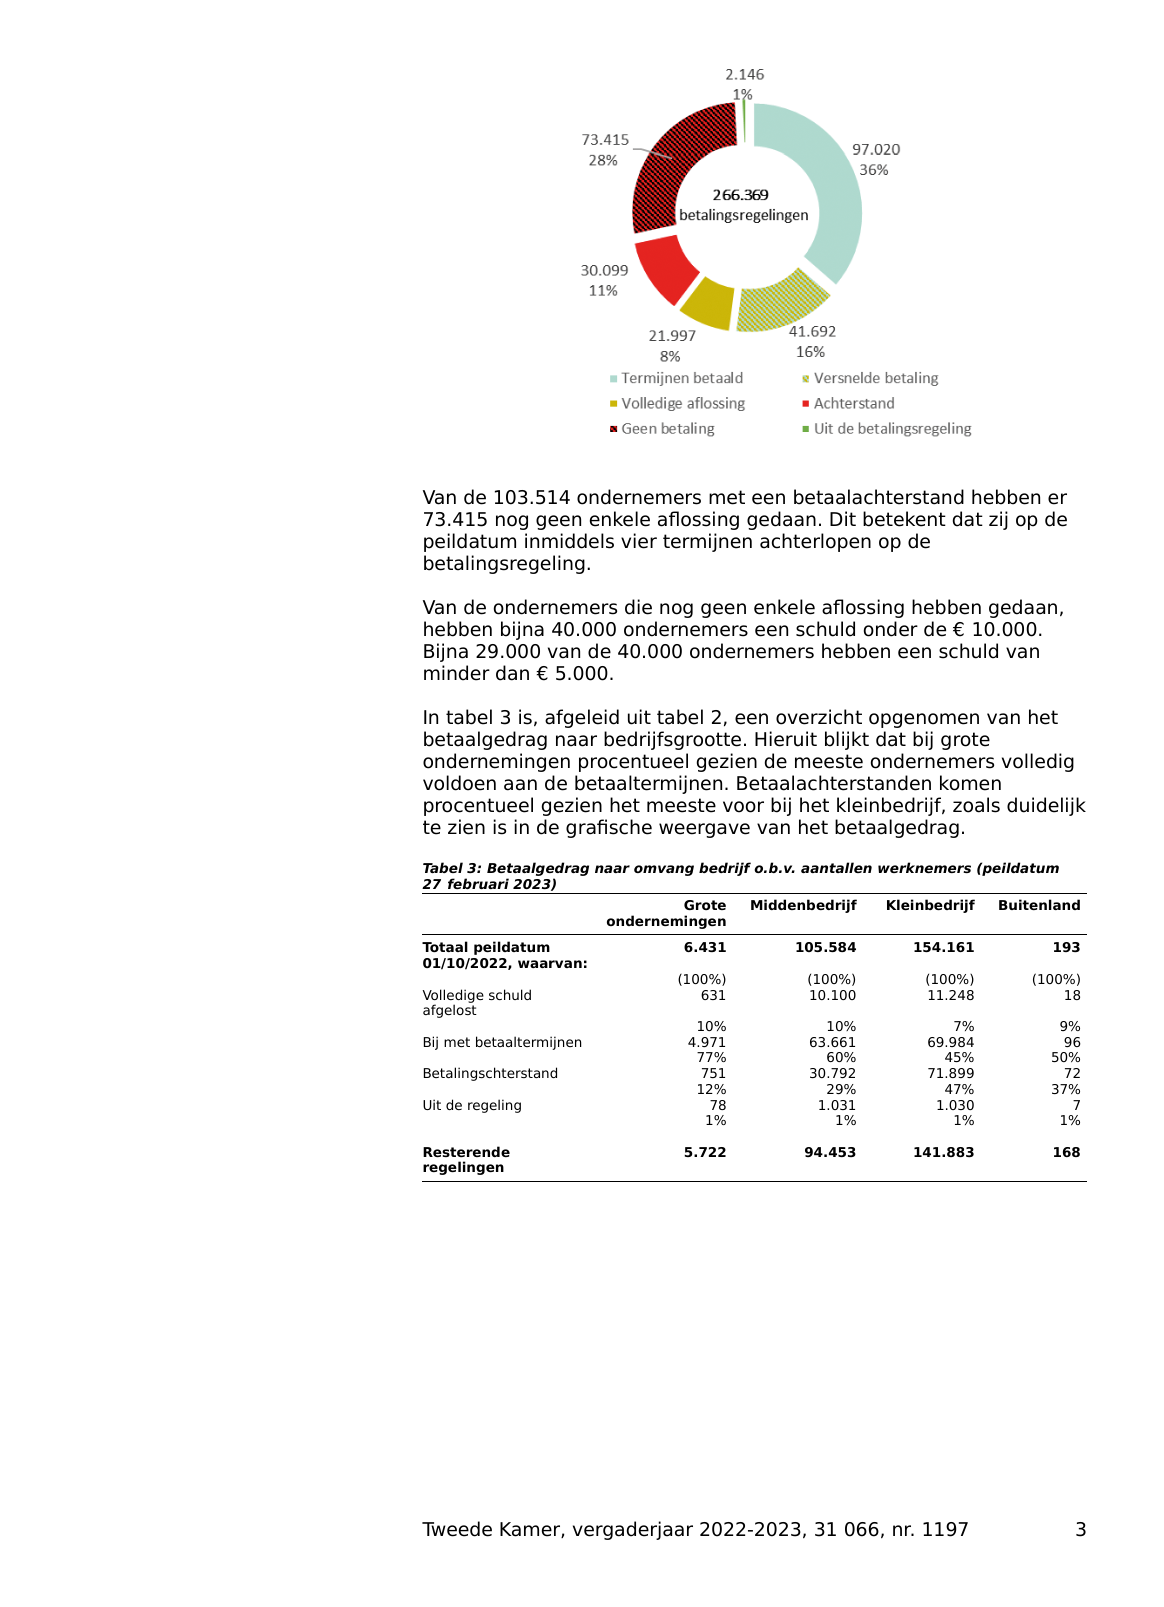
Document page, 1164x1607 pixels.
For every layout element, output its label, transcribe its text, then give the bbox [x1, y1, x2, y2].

table_cell [422, 894, 591, 934]
table_cell [980, 1129, 1087, 1144]
table_cell 45% [862, 1050, 980, 1066]
table_cell 60% [732, 1050, 862, 1066]
table_cell 72 [980, 1066, 1087, 1082]
table_header Tabel 3: Betaalgedrag naar omvang bedrijf o.b.v. aantallen werknemers (peildatum 27 februari 2023) [422, 861, 1087, 892]
table_cell 71.899 [862, 1066, 980, 1082]
table_cell Grote ondernemingen [591, 894, 732, 934]
table_cell (100%) [732, 972, 862, 987]
table_cell [422, 1113, 591, 1129]
table_cell 154.161 [862, 935, 980, 972]
table_cell (100%) [591, 972, 732, 987]
table_cell 10% [732, 1019, 862, 1034]
table_cell 1% [732, 1113, 862, 1129]
table_cell 7 [980, 1098, 1087, 1113]
table_cell (100%) [980, 972, 1087, 987]
text Van de 103.514 ondernemers met een betaalachterstand hebben er 73.415 nog geen enkele aflossing gedaan. Dit betekent dat zij op de peildatum inmiddels vier termijnen achterlopen op de betalingsregeling. [422, 487, 1087, 575]
table_cell 7% [862, 1019, 980, 1034]
table_cell 29% [732, 1082, 862, 1097]
table_cell 10% [591, 1019, 732, 1034]
picture [422, 59, 1072, 443]
text In tabel 3 is, afgeleid uit tabel 2, een overzicht opgenomen van het betaalgedrag naar bedrijfsgrootte. Hieruit blijkt dat bij grote ondernemingen procentueel gezien de meeste ondernemers volledig voldoen aan de betaaltermijnen. Betaalachterstanden komen procentueel gezien het meeste voor bij het kleinbedrijf, zoals duidelijk te zien is in de grafische weergave van het betaalgedrag. [422, 707, 1087, 839]
table_cell 18 [980, 987, 1087, 1019]
table_cell 631 [591, 987, 732, 1019]
table_cell 12% [591, 1082, 732, 1097]
table_cell [422, 1019, 591, 1034]
table_cell [422, 1082, 591, 1097]
table_cell Kleinbedrijf [862, 894, 980, 934]
table_cell (100%) [862, 972, 980, 987]
table_cell 6.431 [591, 935, 732, 972]
table_cell [422, 1129, 591, 1144]
table_cell 50% [980, 1050, 1087, 1066]
table_cell Middenbedrijf [732, 894, 862, 934]
table_cell 5.722 [591, 1145, 732, 1181]
table_cell 47% [862, 1082, 980, 1097]
table_cell 96 [980, 1035, 1087, 1050]
table_cell 37% [980, 1082, 1087, 1097]
table_cell Resterende regelingen [422, 1145, 591, 1181]
table_cell 4.971 [591, 1035, 732, 1050]
table_cell 63.661 [732, 1035, 862, 1050]
table_cell 141.883 [862, 1145, 980, 1181]
table_cell 1% [591, 1113, 732, 1129]
table_cell 10.100 [732, 987, 862, 1019]
table_cell [862, 1129, 980, 1144]
table_cell 105.584 [732, 935, 862, 972]
table_cell 9% [980, 1019, 1087, 1034]
table_cell [422, 1050, 591, 1066]
table_cell 1% [862, 1113, 980, 1129]
table_cell Buitenland [980, 894, 1087, 934]
table_cell 1.031 [732, 1098, 862, 1113]
table_cell Bij met betaaltermijnen [422, 1035, 591, 1050]
table_cell Volledige schuld afgelost [422, 987, 591, 1019]
table_cell 751 [591, 1066, 732, 1082]
table_cell Uit de regeling [422, 1098, 591, 1113]
table_cell 94.453 [732, 1145, 862, 1181]
table_cell Betalingschterstand [422, 1066, 591, 1082]
table_cell [422, 972, 591, 987]
text Van de ondernemers die nog geen enkele aflossing hebben gedaan, hebben bijna 40.000 ondernemers een schuld onder de € 10.000. Bijna 29.000 van de 40.000 ondernemers hebben een schuld van minder dan € 5.000. [422, 597, 1087, 685]
table_cell 77% [591, 1050, 732, 1066]
table_cell 11.248 [862, 987, 980, 1019]
table_cell 168 [980, 1145, 1087, 1181]
table_cell 1.030 [862, 1098, 980, 1113]
table_cell 30.792 [732, 1066, 862, 1082]
table_cell [732, 1129, 862, 1144]
table_cell Totaal peildatum 01/10/2022, waarvan: [422, 935, 591, 972]
table_cell 69.984 [862, 1035, 980, 1050]
table_cell 78 [591, 1098, 732, 1113]
table_cell 1% [980, 1113, 1087, 1129]
table_cell [591, 1129, 732, 1144]
table_cell 193 [980, 935, 1087, 972]
